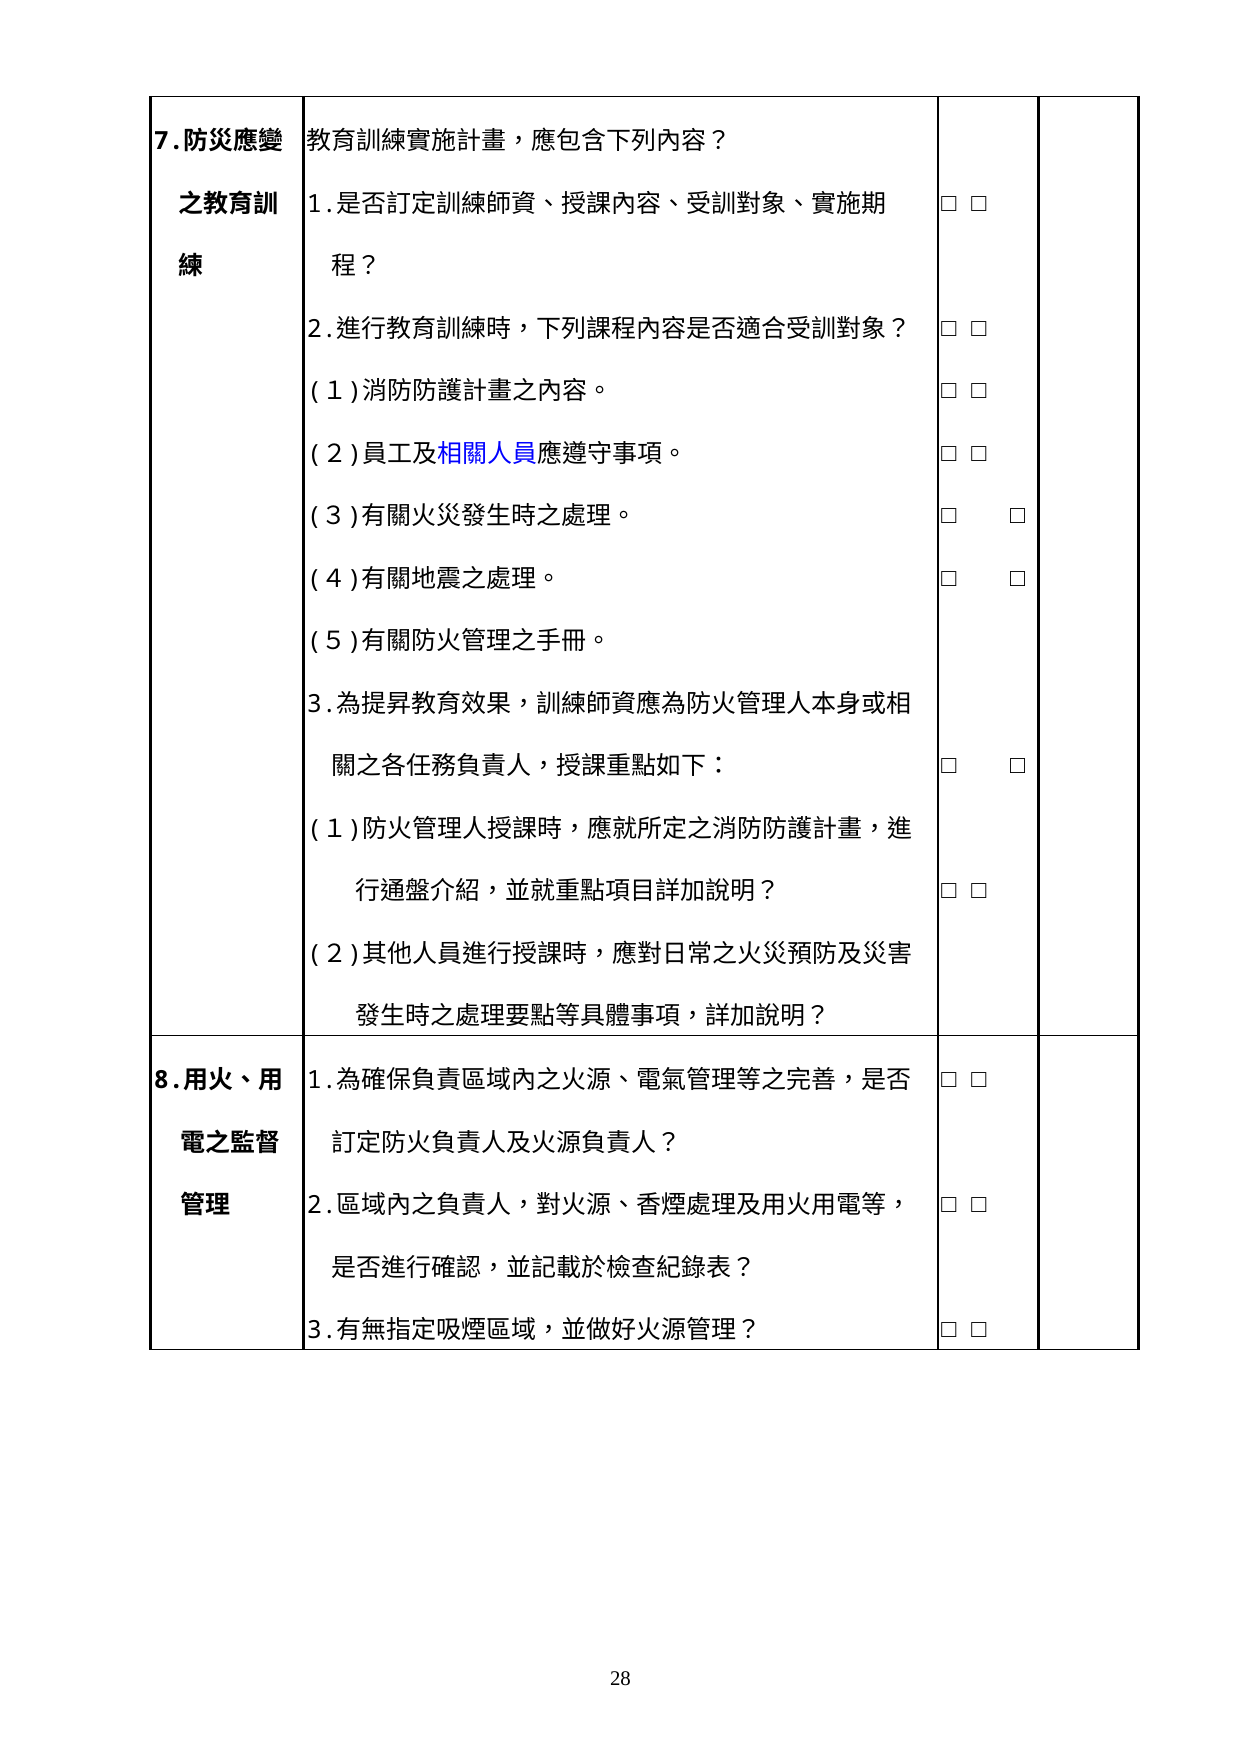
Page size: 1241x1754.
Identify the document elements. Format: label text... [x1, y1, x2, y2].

table_cell 教育訓練實施計畫，應包含下列內容？ 1.是否訂定訓練師資、授課內容、受訓對象、實施期程？ 2.進行教育訓練時，下列課程內容是否適合受訓對象？ (１)消防防護計畫之內容。 (２)員工及相關人員應遵守事項。 (３)有關火災發生時之處理。 (４)有關地震之處理。 (５)有關防火管理之手冊。 3.為提昇教育效果，訓練師資應為防火管理人本身或相關之各任務負責人，授課重點如下： (１)防火管理人授課時，應就所定之消防防護計畫，進行通盤介紹，並就重點項目詳加說明？ (２)其他人員進行授課時，應對日常之火災預防及災害發生時之處理要點等具體事項，詳加說明？ [305, 97, 937, 1035]
table_cell 8.用火、用電之監督管理 [152, 1036, 302, 1349]
table_cell [1040, 97, 1137, 1035]
table_cell [1040, 1036, 1137, 1349]
table_cell □ □ □ □ □ □ [939, 1036, 1037, 1349]
table_cell □ □ □ □ □ □ □ □ □ □ □ □ □ [939, 97, 1037, 1035]
table_cell 7.防災應變之教育訓練 [152, 97, 302, 1035]
table_cell 1.為確保負責區域內之火源、電氣管理等之完善，是否訂定防火負責人及火源負責人？ 2.區域內之負責人，對火源、香煙處理及用火用電等，是否進行確認，並記載於檢查紀錄表？ 3.有無指定吸煙區域，並做好火源管理？ [305, 1036, 937, 1349]
